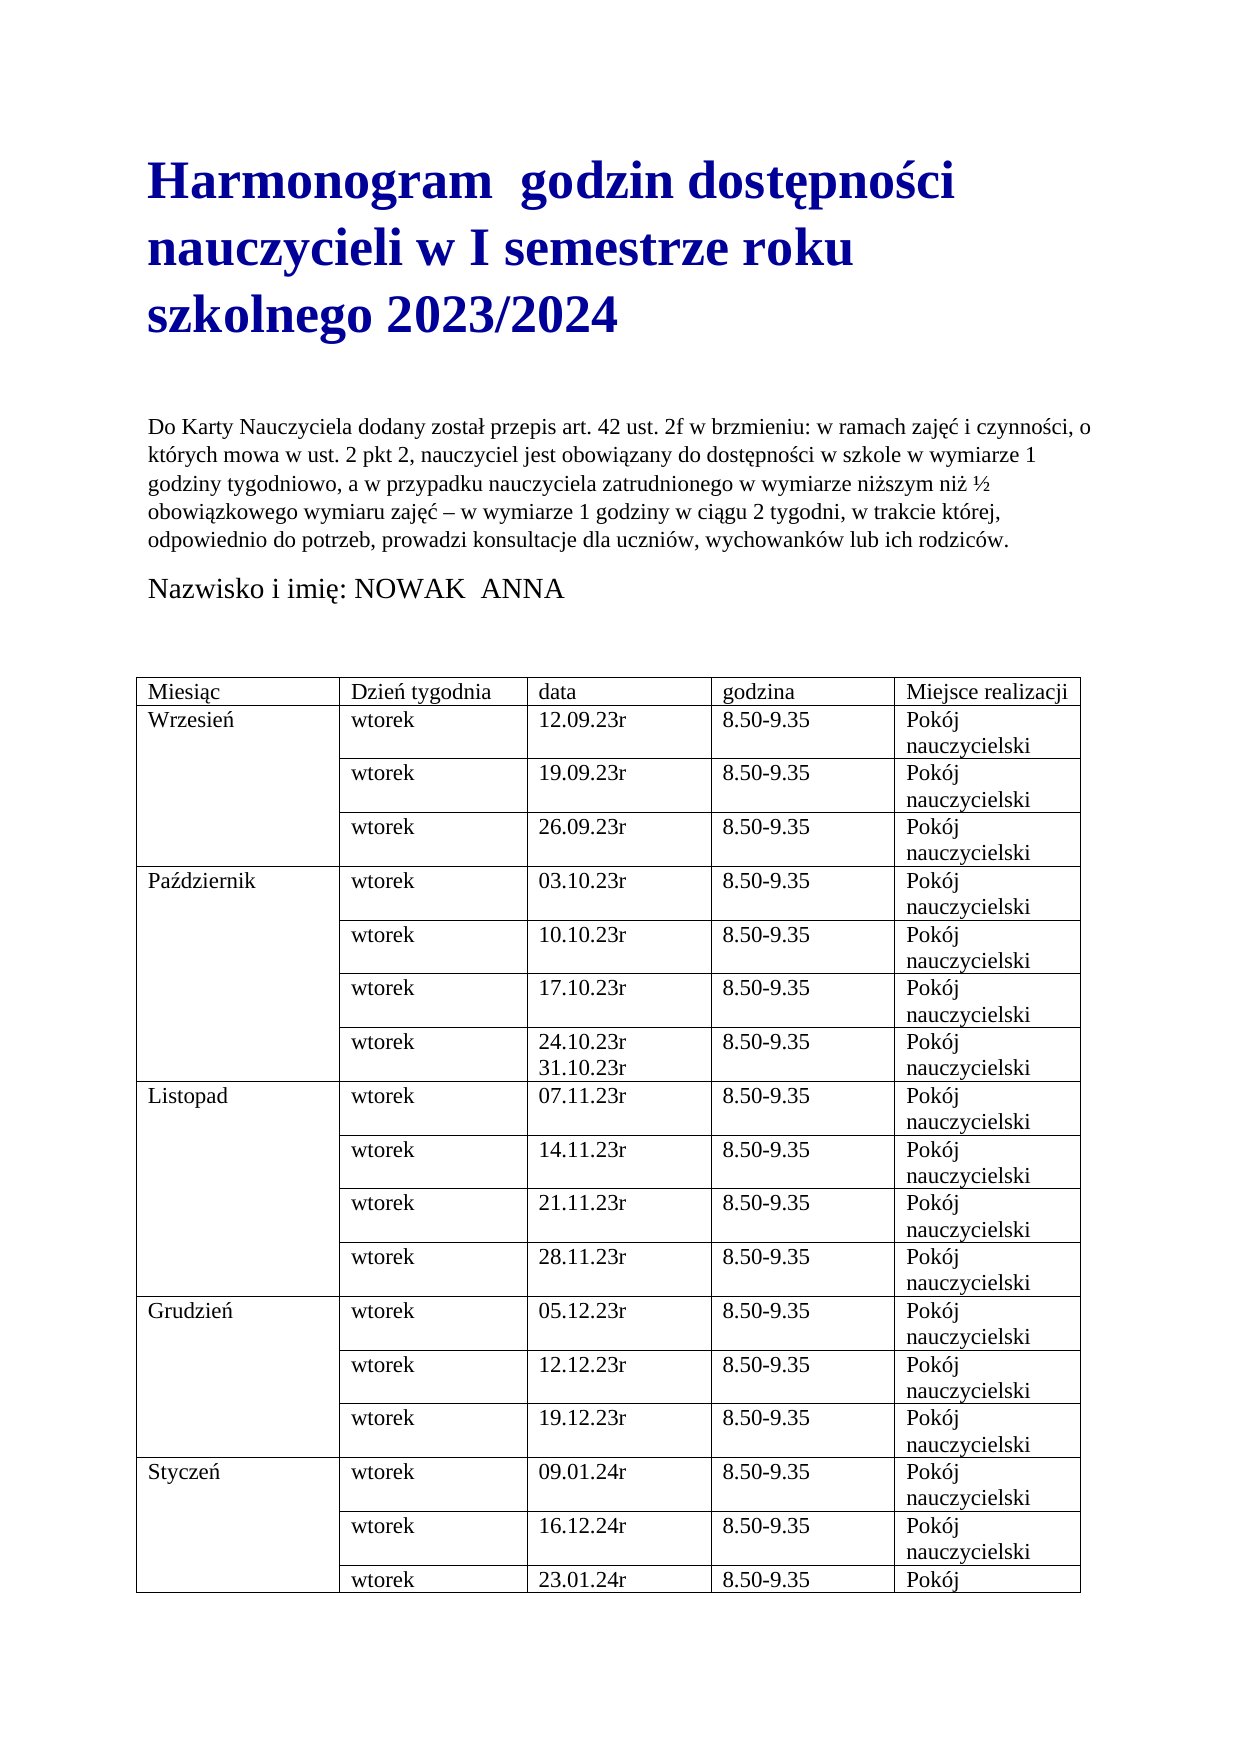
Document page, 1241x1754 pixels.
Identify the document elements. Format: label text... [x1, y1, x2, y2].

table_cell Listopad [137, 1082, 339, 1296]
table_cell 12.12.23r [528, 1351, 711, 1403]
table_header Miejsce realizacji [895, 678, 1080, 704]
table_cell 26.09.23r [528, 813, 711, 866]
table_cell Pokój nauczycielski [895, 1082, 1080, 1134]
table_cell 8.50-9.35 [712, 1351, 894, 1403]
table_cell Pokój nauczycielski [895, 759, 1080, 812]
table_cell 8.50-9.35 [712, 1136, 894, 1188]
table_cell 8.50-9.35 [712, 1028, 894, 1081]
table_cell 14.11.23r [528, 1136, 711, 1188]
table_cell Pokój nauczycielski [895, 813, 1080, 866]
table_cell Pokój nauczycielski [895, 1189, 1080, 1242]
table_cell 8.50-9.35 [712, 921, 894, 973]
table_cell Pokój nauczycielski [895, 706, 1080, 758]
table_cell 8.50-9.35 [712, 706, 894, 758]
table_cell Pokój nauczycielski [895, 867, 1080, 919]
table_cell wtorek [340, 1404, 527, 1457]
table_cell Pokój nauczycielski [895, 1028, 1080, 1081]
table_cell 09.01.24r [528, 1458, 711, 1511]
table_cell 8.50-9.35 [712, 813, 894, 866]
table_cell Pokój nauczycielski [895, 1136, 1080, 1188]
table_cell wtorek [340, 1512, 527, 1564]
table_cell 07.11.23r [528, 1082, 711, 1134]
table_cell Pokój nauczycielski [895, 1297, 1080, 1349]
table_cell 28.11.23r [528, 1243, 711, 1296]
table_cell 8.50-9.35 [712, 1458, 894, 1511]
table_header godzina [712, 678, 894, 704]
table_cell 8.50-9.35 [712, 1512, 894, 1564]
table_cell Pokój nauczycielski [895, 1351, 1080, 1403]
table_cell 8.50-9.35 [712, 1189, 894, 1242]
table_cell 8.50-9.35 [712, 974, 894, 1027]
table_cell wtorek [340, 1566, 527, 1592]
table_cell 8.50-9.35 [712, 867, 894, 919]
table_cell 19.09.23r [528, 759, 711, 812]
table_cell wtorek [340, 1243, 527, 1296]
table_cell Pokój nauczycielski [895, 1458, 1080, 1511]
table_cell Grudzień [137, 1297, 339, 1457]
table_cell 16.12.24r [528, 1512, 711, 1564]
table_cell Pokój [895, 1566, 1080, 1592]
table_cell 12.09.23r [528, 706, 711, 758]
table_cell wtorek [340, 921, 527, 973]
table_cell wtorek [340, 974, 527, 1027]
table_cell 10.10.23r [528, 921, 711, 973]
table_cell Pokój nauczycielski [895, 921, 1080, 973]
table_cell wtorek [340, 1136, 527, 1188]
table_cell 8.50-9.35 [712, 1082, 894, 1134]
table_cell wtorek [340, 1297, 527, 1349]
table_cell 8.50-9.35 [712, 1566, 894, 1592]
table_cell 23.01.24r [528, 1566, 711, 1592]
table_cell 8.50-9.35 [712, 759, 894, 812]
table_cell 8.50-9.35 [712, 1404, 894, 1457]
text Do Karty Nauczyciela dodany został przepis art. 42 ust. 2f w brzmieniu: w ramach zajęć i czynności, o których mowa w ust. 2 pkt 2, nauczyciel jest obowiązany do dostępności w szkole w wymiarze 1 godziny tygodniowo, a w przypadku nauczyciela zatrudnionego w wymiarze niższym niż ½ obowiązkowego wymiaru zajęć – w wymiarze 1 godziny w ciągu 2 tygodni, w trakcie której, odpowiednio do potrzeb, prowadzi konsultacje dla uczniów, wychowanków lub ich rodziców. [148, 413, 1093, 553]
table_cell Pokój nauczycielski [895, 1404, 1080, 1457]
table_cell wtorek [340, 867, 527, 919]
table_cell 17.10.23r [528, 974, 711, 1027]
table_header Miesiąc [137, 678, 339, 704]
table_cell Pokój nauczycielski [895, 1243, 1080, 1296]
table_cell wtorek [340, 1351, 527, 1403]
table_cell 19.12.23r [528, 1404, 711, 1457]
table_cell 24.10.23r 31.10.23r [528, 1028, 711, 1081]
table_cell 21.11.23r [528, 1189, 711, 1242]
table_cell Październik [137, 867, 339, 1081]
table_cell 03.10.23r [528, 867, 711, 919]
table_cell 8.50-9.35 [712, 1243, 894, 1296]
table_cell wtorek [340, 1028, 527, 1081]
table_header Dzień tygodnia [340, 678, 527, 704]
table_header data [528, 678, 711, 704]
table_cell Pokój nauczycielski [895, 1512, 1080, 1564]
text Harmonogram godzin dostępności nauczycieli w I semestrze roku szkolnego 2023/2024 [148, 148, 1093, 344]
table_cell Pokój nauczycielski [895, 974, 1080, 1027]
table_cell Styczeń [137, 1458, 339, 1592]
table_cell wtorek [340, 759, 527, 812]
table_cell 8.50-9.35 [712, 1297, 894, 1349]
table_cell wtorek [340, 813, 527, 866]
text Nazwisko i imię: NOWAK ANNA [148, 572, 1093, 605]
table_cell Wrzesień [137, 706, 339, 866]
table_cell wtorek [340, 1189, 527, 1242]
table_cell wtorek [340, 1082, 527, 1134]
table_cell wtorek [340, 706, 527, 758]
table_cell wtorek [340, 1458, 527, 1511]
table_cell 05.12.23r [528, 1297, 711, 1349]
